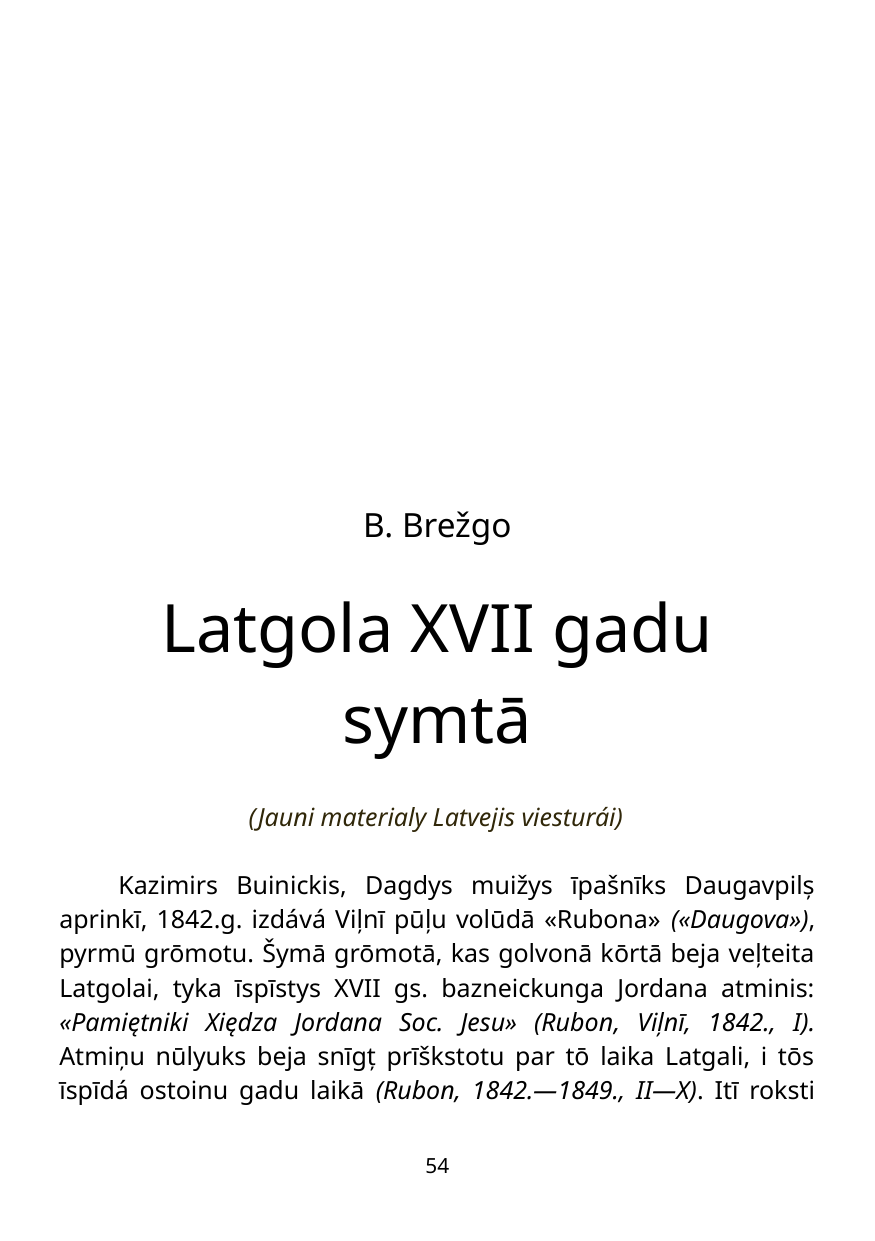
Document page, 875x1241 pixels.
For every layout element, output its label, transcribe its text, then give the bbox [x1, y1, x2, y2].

text B. Brežgo [59, 502, 815, 547]
text Latgola XVII gadu symtā [59, 581, 815, 763]
text (Jauni materialy Latvejis viesturái) [59, 800, 815, 834]
text Kazimirs Buinickis, Dagdys muižys īpašnīks Daugavpilș aprinkī, 1842.g. izdává Viļnī pūļu volūdā «Rubona» («Daugova»), pyrmū grōmotu. Šymā grōmotā, kas golvonā kōrtā beja veļteita Latgolai, tyka īspīstys XVII gs. bazneickunga Jordana atminis: «Pamiętniki Xiędza Jordana Soc. Jesu» (Rubon, Viļnī, 1842., I). Atmiņu nūlyuks beja snīgț prīškstotu par tō laika Latgali, i tōs īspīdá ostoinu gadu laikā (Rubon, 1842.—1849., II—X). Itī roksti [59, 868, 815, 1106]
